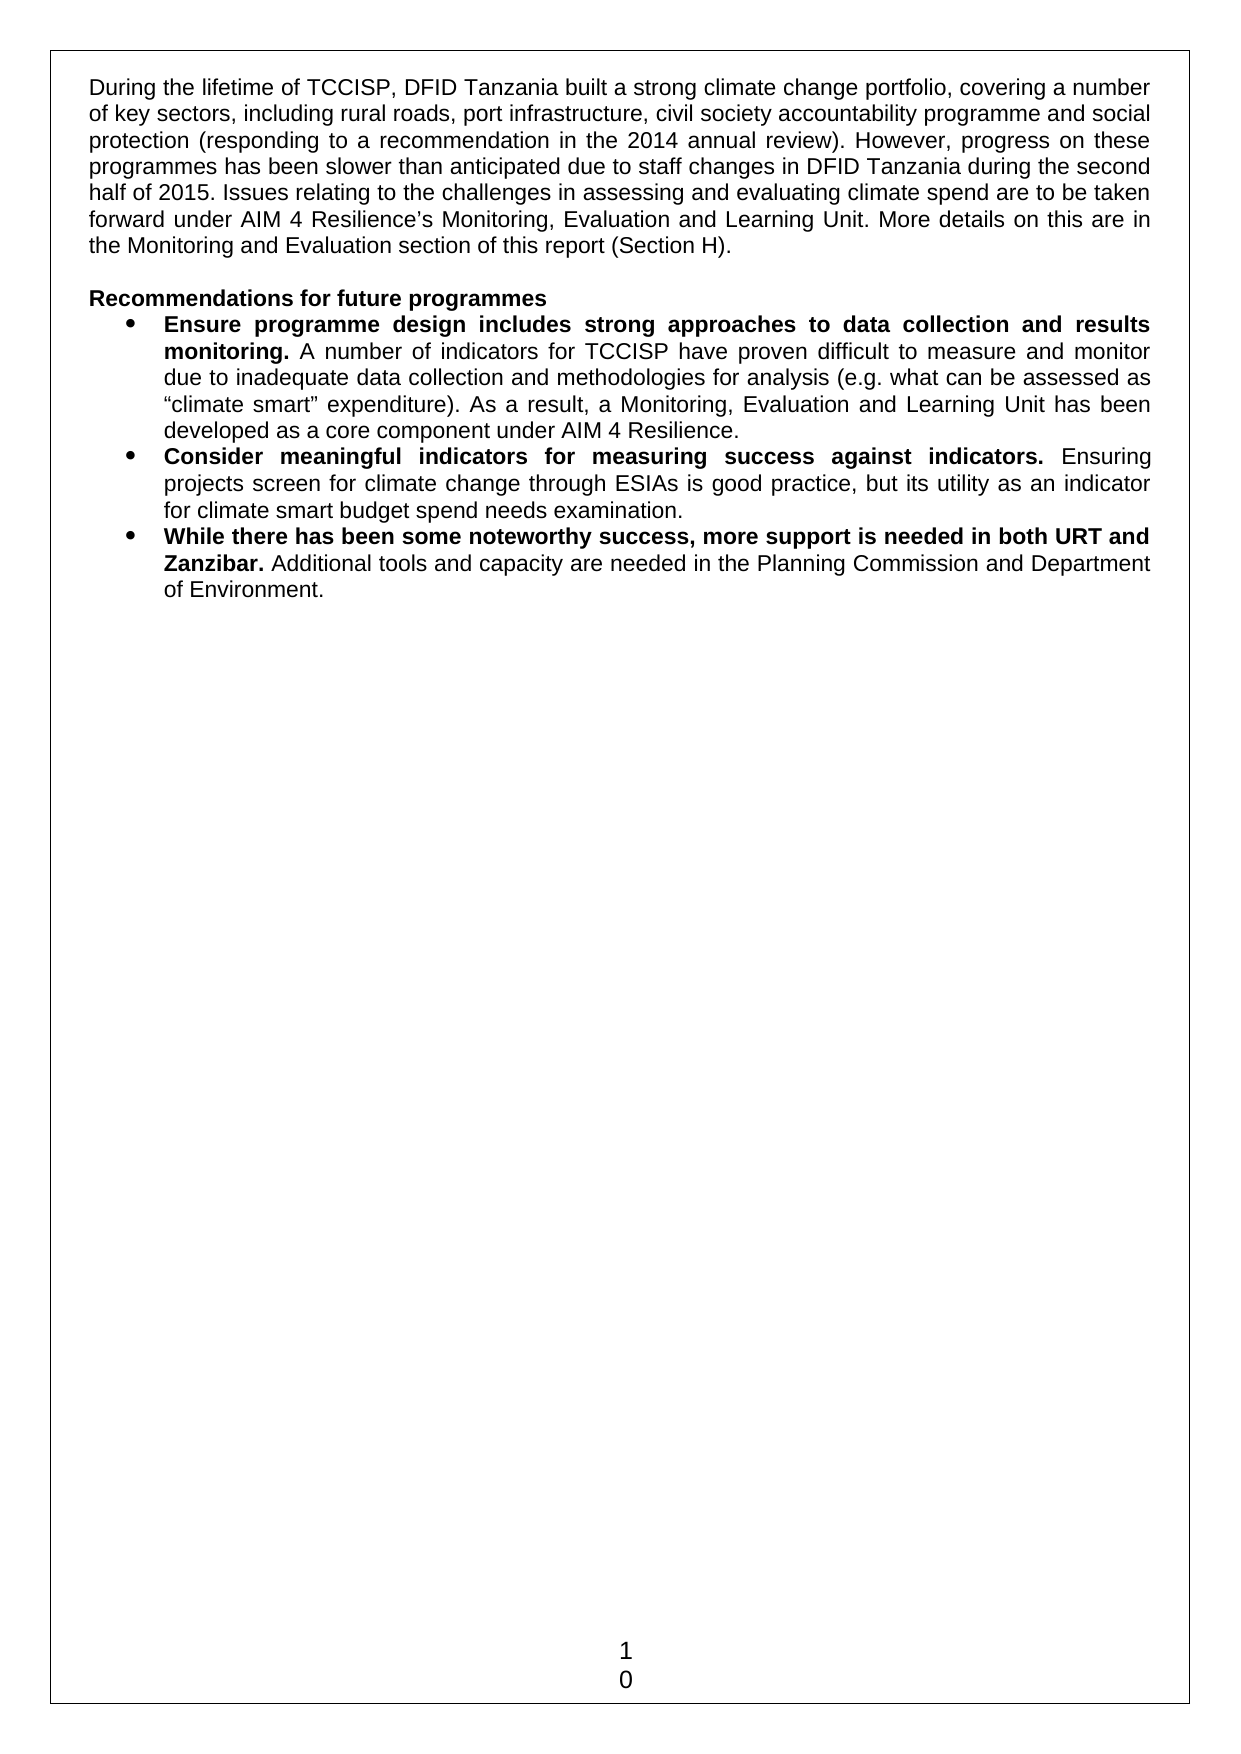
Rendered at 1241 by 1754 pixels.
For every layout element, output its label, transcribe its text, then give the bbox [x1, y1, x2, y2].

list Ensure programme design includes strong approaches to data collection and results monitoring. A number of indicators for TCCISP have proven difficult to measure and monitor due to inadequate data collection and methodologies for analysis (e.g. what can be assessed as “climate smart” expenditure). As a result, a Monitoring, Evaluation and Learning Unit has been developed as a core component under AIM 4 Resilience. [126, 311, 1152, 443]
list Consider meaningful indicators for measuring success against indicators. Ensuring projects screen for climate change through ESIAs is good practice, but its utility as an indicator for climate smart budget spend needs examination. [126, 443, 1152, 523]
list While there has been some noteworthy success, more support is needed in both URT and Zanzibar. Additional tools and capacity are needed in the Planning Commission and Department of Environment. [126, 523, 1152, 602]
text Recommendations for future programmes [89, 285, 1152, 311]
text During the lifetime of TCCISP, DFID Tanzania built a strong climate change portfolio, covering a number of key sectors, including rural roads, port infrastructure, civil society accountability programme and social protection (responding to a recommendation in the 2014 annual review). However, progress on these programmes has been slower than anticipated due to staff changes in DFID Tanzania during the second half of 2015. Issues relating to the challenges in assessing and evaluating climate spend are to be taken forward under AIM 4 Resilience’s Monitoring, Evaluation and Learning Unit. More details on this are in the Monitoring and Evaluation section of this report (Section H). [89, 74, 1152, 258]
